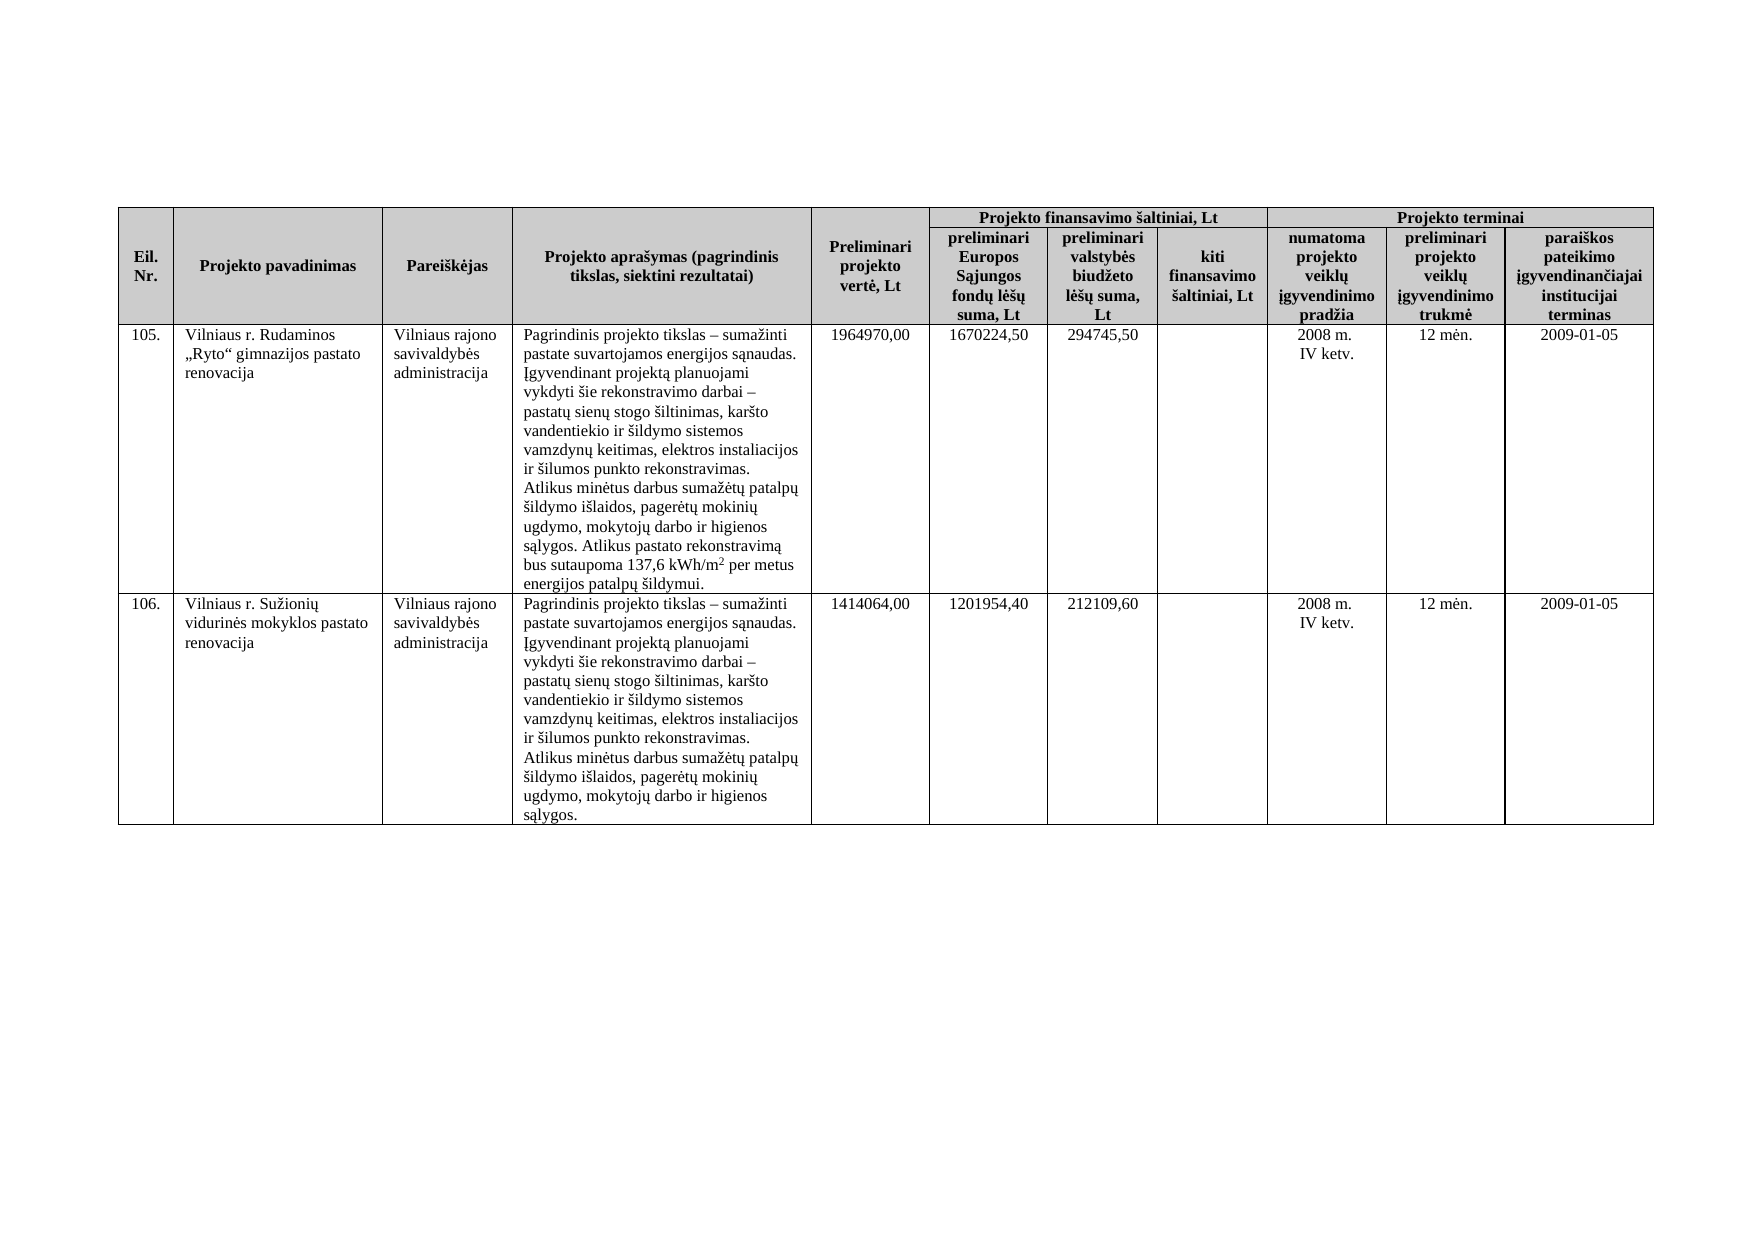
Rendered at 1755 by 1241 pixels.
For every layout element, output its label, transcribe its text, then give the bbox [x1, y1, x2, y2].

table_cell 106. [119, 594, 173, 824]
table_header Projekto aprašymas (pagrindinis tikslas, siektini rezultatai) [513, 208, 811, 324]
table_cell preliminari Europos Sąjungos fondų lėšų suma, Lt [930, 228, 1047, 324]
table_cell Vilniaus rajono savivaldybės administracija [383, 325, 512, 593]
table_cell 1201954,40 [930, 594, 1047, 824]
table_cell paraiškos pateikimo įgyvendinančiajai institucijai terminas [1506, 228, 1653, 324]
table_cell 105. [119, 325, 173, 593]
table_header Projekto terminai [1268, 208, 1653, 227]
table_cell 2009-01-05 [1506, 325, 1653, 593]
table_cell 1670224,50 [930, 325, 1047, 593]
table_cell 1964970,00 [812, 325, 929, 593]
table_cell Vilniaus rajono savivaldybės administracija [383, 594, 512, 824]
table_cell 294745,50 [1048, 325, 1157, 593]
table_cell 2008 m. IV ketv. [1268, 594, 1386, 824]
table_header Preliminari projekto vertė, Lt [812, 208, 929, 324]
table_cell numatoma projekto veiklų įgyvendinimo pradžia [1268, 228, 1386, 324]
table_cell 2008 m. IV ketv. [1268, 325, 1386, 593]
table_cell preliminari projekto veiklų įgyvendinimo trukmė [1387, 228, 1504, 324]
table_cell [1158, 594, 1267, 824]
table_cell [1158, 325, 1267, 593]
table_cell Pagrindinis projekto tikslas – sumažinti pastate suvartojamos energijos sąnaudas. Įgyvendinant projektą planuojami vykdyti šie rekonstravimo darbai – pastatų sienų stogo šiltinimas, karšto vandentiekio ir šildymo sistemos vamzdynų keitimas, elektros instaliacijos ir šilumos punkto rekonstravimas. Atlikus minėtus darbus sumažėtų patalpų šildymo išlaidos, pagerėtų mokinių ugdymo, mokytojų darbo ir higienos sąlygos. [513, 594, 811, 824]
table_header Projekto pavadinimas [174, 208, 382, 324]
table_cell 2009-01-05 [1506, 594, 1653, 824]
table_cell Pagrindinis projekto tikslas – sumažinti pastate suvartojamos energijos sąnaudas. Įgyvendinant projektą planuojami vykdyti šie rekonstravimo darbai – pastatų sienų stogo šiltinimas, karšto vandentiekio ir šildymo sistemos vamzdynų keitimas, elektros instaliacijos ir šilumos punkto rekonstravimas. Atlikus minėtus darbus sumažėtų patalpų šildymo išlaidos, pagerėtų mokinių ugdymo, mokytojų darbo ir higienos sąlygos. Atlikus pastato rekonstravimą bus sutaupoma 137,6 kWh/m2 per metus energijos patalpų šildymui. [513, 325, 811, 593]
table_cell 12 mėn. [1387, 594, 1504, 824]
table_cell 12 mėn. [1387, 325, 1504, 593]
table_header Projekto finansavimo šaltiniai, Lt [930, 208, 1267, 227]
table_header Pareiškėjas [383, 208, 512, 324]
table_cell Vilniaus r. Rudaminos „Ryto“ gimnazijos pastato renovacija [174, 325, 382, 593]
table_cell kiti finansavimo šaltiniai, Lt [1158, 228, 1267, 324]
table_header Eil. Nr. [119, 208, 173, 324]
table_cell Vilniaus r. Sužionių vidurinės mokyklos pastato renovacija [174, 594, 382, 824]
table_cell preliminari valstybės biudžeto lėšų suma, Lt [1048, 228, 1157, 324]
table_cell 212109,60 [1048, 594, 1157, 824]
table_cell 1414064,00 [812, 594, 929, 824]
